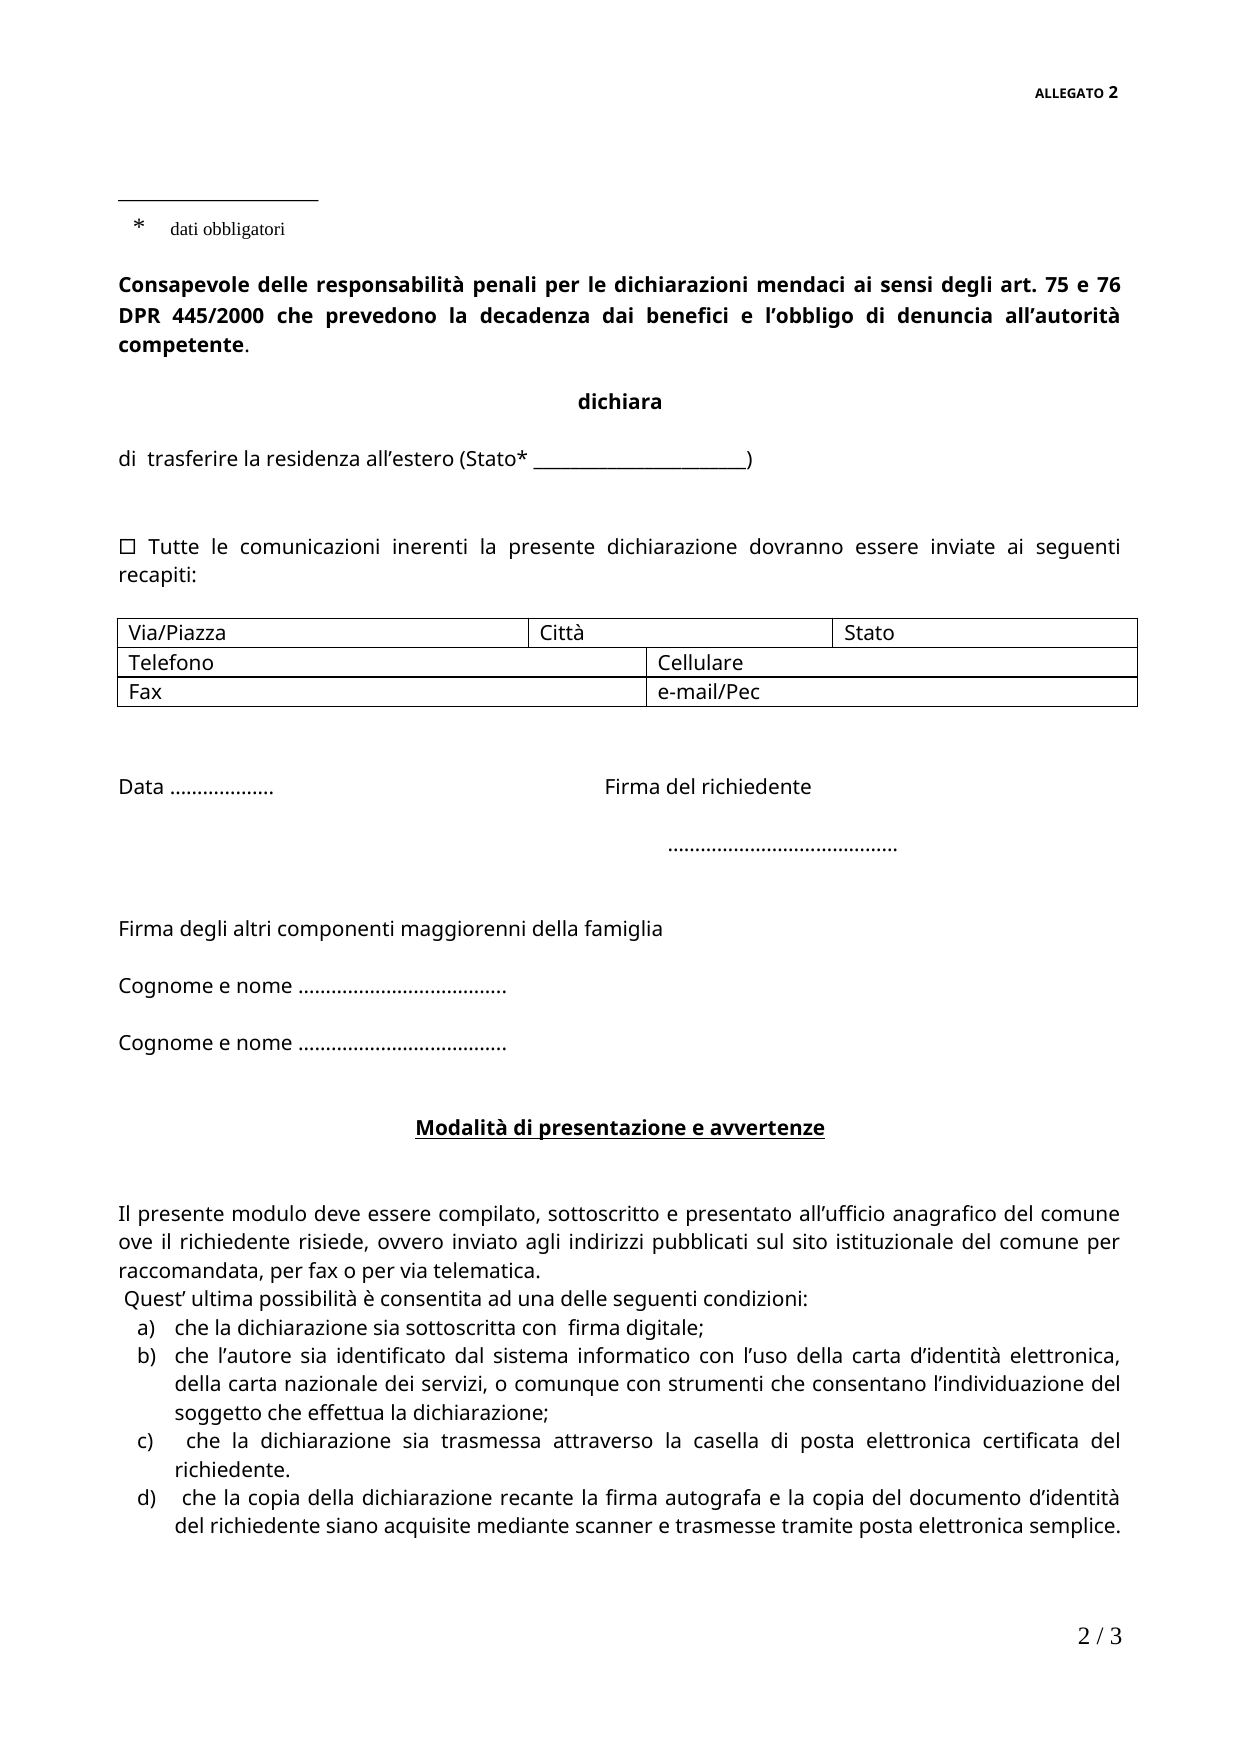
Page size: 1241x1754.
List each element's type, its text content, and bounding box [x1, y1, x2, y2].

table_cell e-mail/Pec [647, 678, 1137, 706]
text Il presente modulo deve essere compilato, sottoscritto e presentato all’ufficio anagrafico del comune ove il richiedente risiede, ovvero inviato agli indirizzi pubblicati sul sito istituzionale del comune per raccomandata, per fax o per via telematica. [118, 1199, 1122, 1284]
text Cognome e nome ……………………………….. [118, 971, 1122, 1000]
text ________________ [118, 175, 1122, 204]
text dichiara [118, 387, 1122, 416]
table_cell Telefono [118, 648, 646, 676]
text Consapevole delle responsabilità penali per le dichiarazioni mendaci ai sensi degli art. 75 e 76 DPR 445/2000 che prevedono la decadenza dai benefici e l’obbligo di denuncia all’autorità competente. [118, 271, 1122, 359]
table_cell Fax [118, 678, 646, 706]
text Modalità di presentazione e avvertenze [118, 1113, 1122, 1142]
text  Tutte le comunicazioni inerenti la presente dichiarazione dovranno essere inviate ai seguenti recapiti: [118, 532, 1122, 589]
table_header Stato [833, 619, 1137, 647]
table_header Via/Piazza [118, 619, 528, 647]
text Data ………………. Firma del richiedente [118, 772, 1122, 801]
text Cognome e nome ……………………………….. [118, 1028, 1122, 1057]
text * dati obbligatori [118, 204, 1122, 242]
table_header Città [529, 619, 832, 647]
list che la dichiarazione sia trasmessa attraverso la casella di posta elettronica certificata del richiedente. [137, 1426, 1122, 1483]
list che la copia della dichiarazione recante la firma autografa e la copia del documento d’identità del richiedente siano acquisite mediante scanner e trasmesse tramite posta elettronica semplice. [137, 1483, 1122, 1540]
text Firma degli altri componenti maggiorenni della famiglia [118, 914, 1122, 943]
text Quest’ ultima possibilità è consentita ad una delle seguenti condizioni: [118, 1284, 1122, 1313]
list che la dichiarazione sia sottoscritta con firma digitale; [137, 1313, 1122, 1341]
text di trasferire la residenza all’estero (Stato* _______________________) [118, 444, 1122, 472]
table_cell Cellulare [647, 648, 1137, 676]
list che l’autore sia identificato dal sistema informatico con l’uso della carta d’identità elettronica, della carta nazionale dei servizi, o comunque con strumenti che consentano l’individuazione del soggetto che effettua la dichiarazione; [137, 1341, 1122, 1426]
text …………………………………… [118, 829, 1122, 858]
